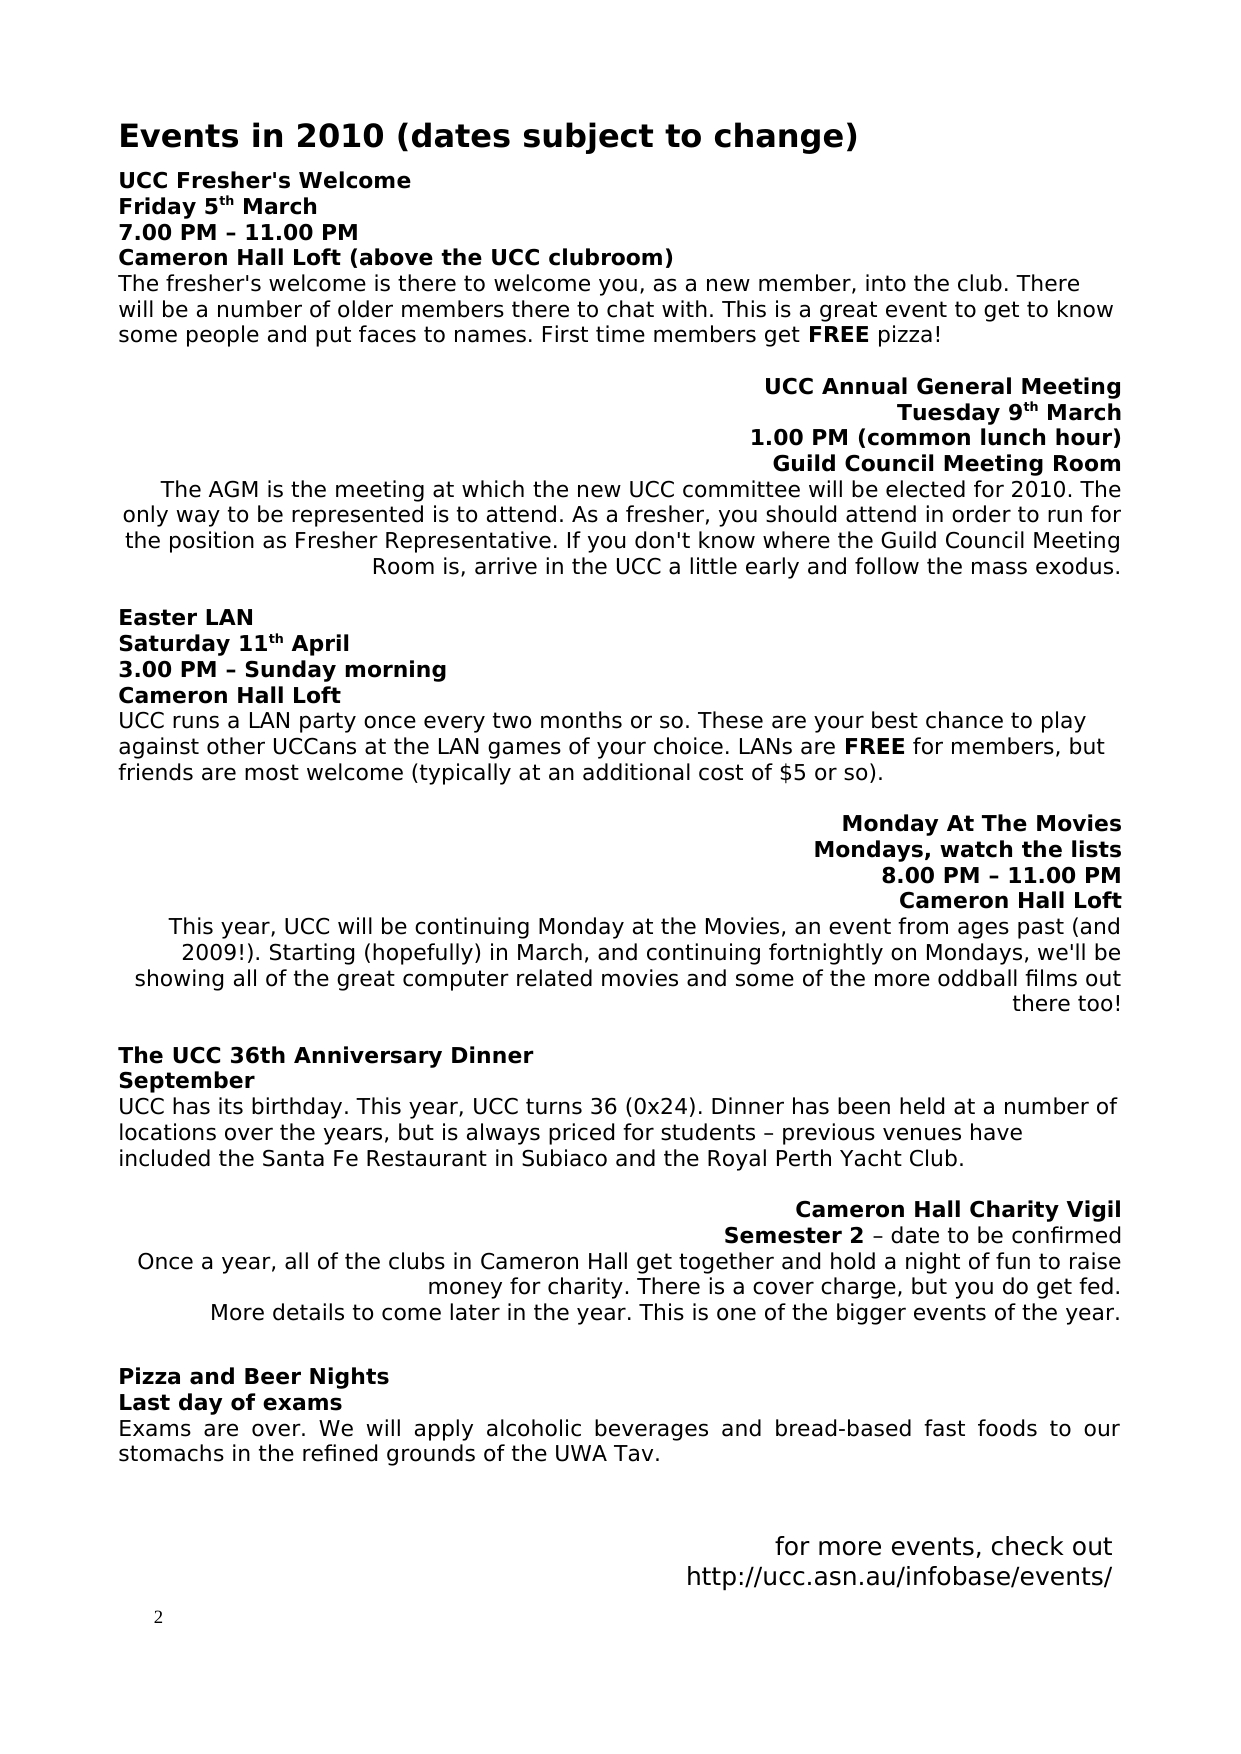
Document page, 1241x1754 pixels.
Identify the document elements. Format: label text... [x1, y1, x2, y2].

text Once a year, all of the clubs in Cameron Hall get together and hold a night of fun to raise money for charity. There is a cover charge, but you do get fed. [118, 1248, 1122, 1300]
text 8.00 PM – 11.00 PM [118, 863, 1122, 888]
text Tuesday 9th March [118, 399, 1122, 425]
text Friday 5th March [118, 194, 1122, 219]
text 7.00 PM – 11.00 PM [118, 219, 1122, 245]
text September [118, 1068, 1122, 1094]
subtitle Events in 2010 (dates subject to change) [118, 118, 1122, 155]
text Saturday 11th April [118, 631, 1122, 657]
text Pizza and Beer Nights Last day of exams Exams are over. We will apply alcoholic beverages and bread-based fast foods to our stomachs in the refined grounds of the UWA Tav. [118, 1364, 1122, 1467]
text Cameron Hall Charity Vigil [118, 1197, 1122, 1223]
text Cameron Hall Loft [118, 682, 1122, 708]
text UCC Annual General Meeting [118, 374, 1122, 399]
text 1.00 PM (common lunch hour) [118, 425, 1122, 451]
text This year, UCC will be continuing Monday at the Movies, an event from ages past (and 2009!). Starting (hopefully) in March, and continuing fortnightly on Mondays, we'll be showing all of the great computer related movies and some of the more oddball films out there too! [118, 914, 1122, 1017]
text Semester 2 – date to be confirmed [118, 1223, 1122, 1248]
text 3.00 PM – Sunday morning [118, 657, 1122, 682]
text Guild Council Meeting Room [118, 451, 1122, 477]
text More details to come later in the year. This is one of the bigger events of the year. [118, 1300, 1122, 1326]
text Cameron Hall Loft [118, 888, 1122, 914]
text Cameron Hall Loft (above the UCC clubroom) [118, 245, 1122, 271]
text UCC runs a LAN party once every two months or so. These are your best chance to play against other UCCans at the LAN games of your choice. LANs are FREE for members, but friends are most welcome (typically at an additional cost of $5 or so). [118, 708, 1122, 785]
text The fresher's welcome is there to welcome you, as a new member, into the club. There will be a number of older members there to chat with. This is a great event to get to know some people and put faces to names. First time members get FREE pizza! [118, 271, 1122, 348]
text UCC Fresher's Welcome [118, 168, 1122, 194]
text The UCC 36th Anniversary Dinner [118, 1043, 1122, 1068]
text Easter LAN [118, 605, 1122, 631]
text The AGM is the meeting at which the new UCC committee will be elected for 2010. The only way to be represented is to attend. As a fresher, you should attend in order to run for the position as Fresher Representative. If you don't know where the Guild Council Meeting Room is, arrive in the UCC a little early and follow the mass exodus. [118, 477, 1122, 579]
text Mondays, watch the lists [118, 837, 1122, 863]
text UCC has its birthday. This year, UCC turns 36 (0x24). Dinner has been held at a number of locations over the years, but is always priced for students – previous venues have included the Santa Fe Restaurant in Subiaco and the Royal Perth Yacht Club. [118, 1094, 1122, 1171]
text Monday At The Movies [118, 811, 1122, 837]
